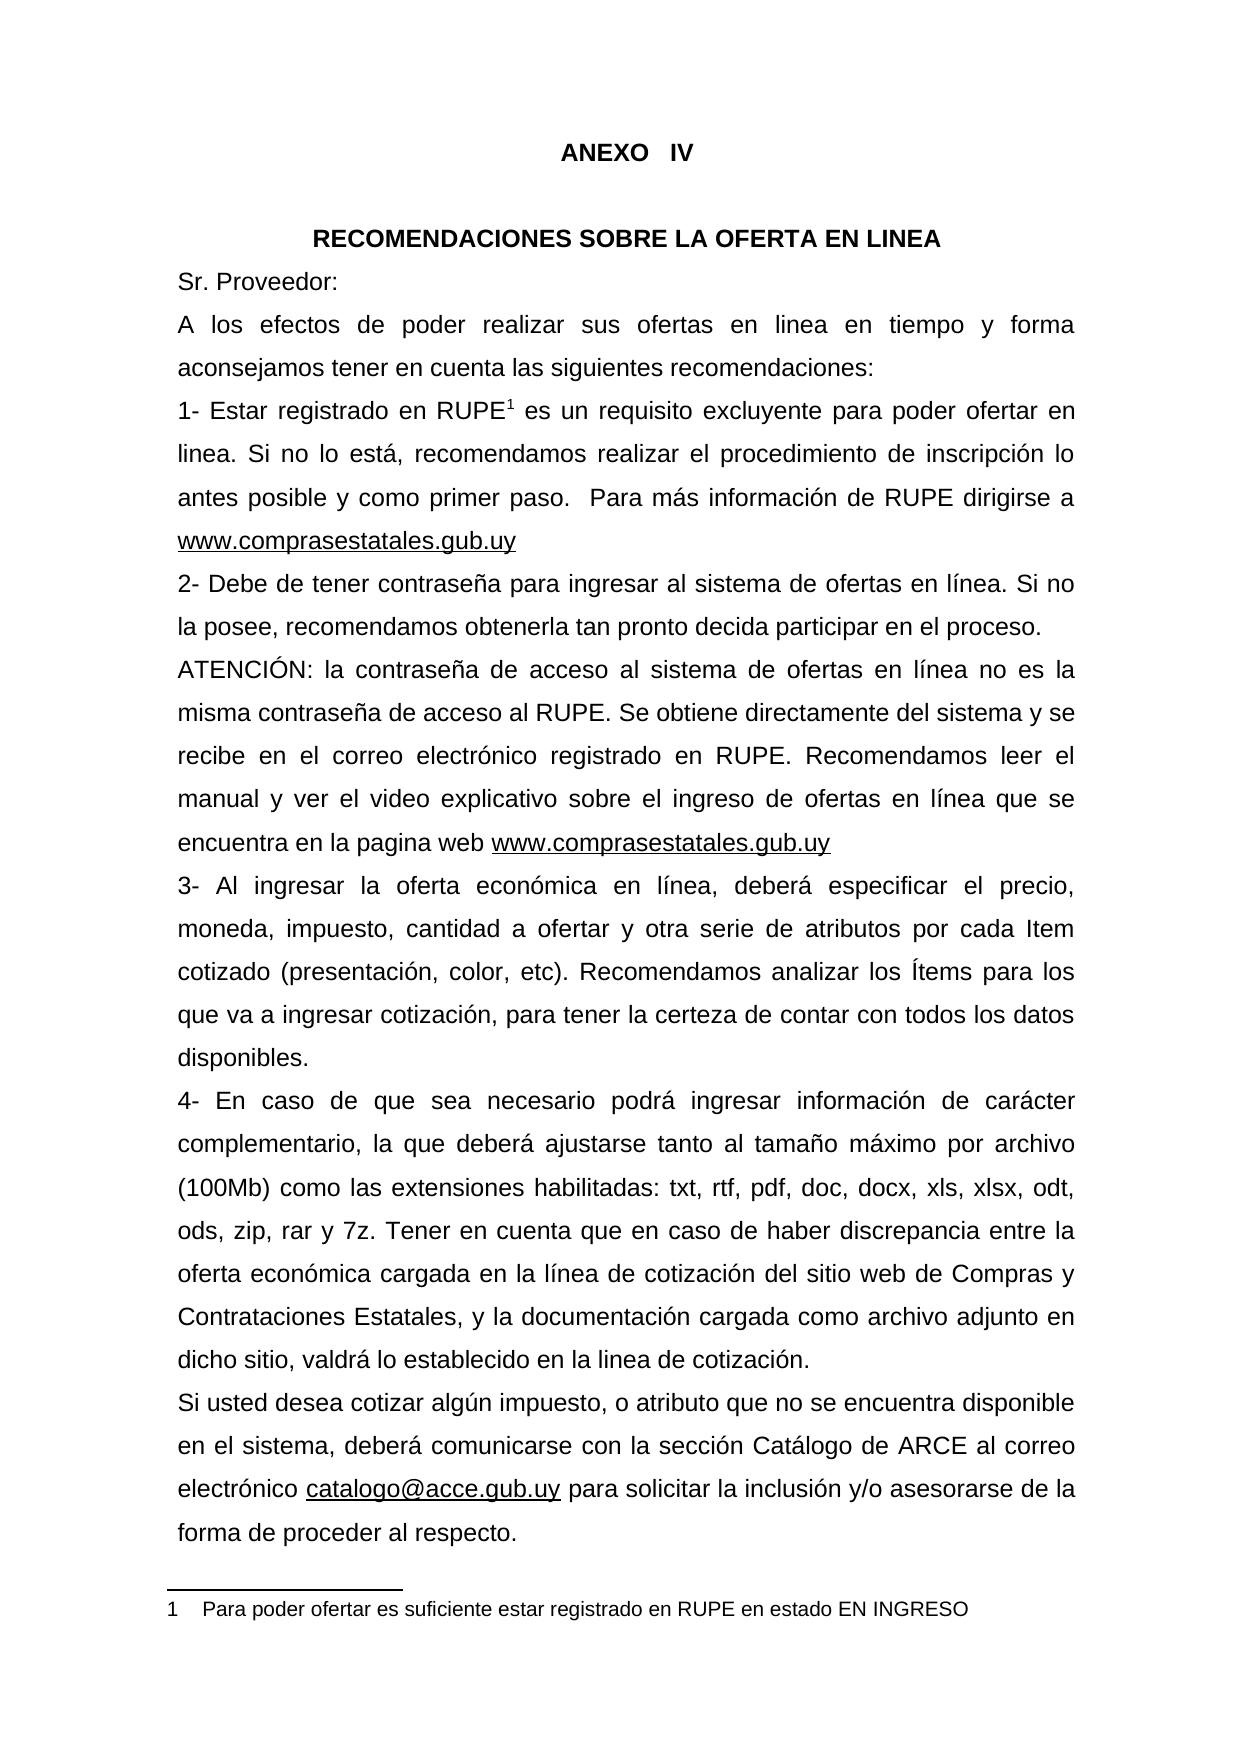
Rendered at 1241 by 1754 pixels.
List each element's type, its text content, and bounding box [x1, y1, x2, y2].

text A los efectos de poder realizar sus ofertas en linea en tiempo y forma aconsejamos tener en cuenta las siguientes recomendaciones: [177, 310, 1077, 382]
text Si usted desea cotizar algún impuesto, o atributo que no se encuentra disponible en el sistema, deberá comunicarse con la sección Catálogo de ARCE al correo electrónico catalogo@acce.gub.uy para solicitar la inclusión y/o asesorarse de la forma de proceder al respecto. [177, 1388, 1077, 1546]
text ATENCIÓN: la contraseña de acceso al sistema de ofertas en línea no es la misma contraseña de acceso al RUPE. Se obtiene directamente del sistema y se recibe en el correo electrónico registrado en RUPE. Recomendamos leer el manual y ver el video explicativo sobre el ingreso de ofertas en línea que se encuentra en la pagina web www.comprasestatales.gub.uy [177, 655, 1077, 856]
text ANEXO IV [177, 137, 1077, 166]
text 2- Debe de tener contraseña para ingresar al sistema de ofertas en línea. Si no la posee, recomendamos obtenerla tan pronto decida participar en el proceso. [177, 569, 1077, 641]
text Para poder ofertar es suficiente estar registrado en RUPE en estado EN INGRESO [167, 1596, 1107, 1620]
text 3- Al ingresar la oferta económica en línea, deberá especificar el precio, moneda, impuesto, cantidad a ofertar y otra serie de atributos por cada Item cotizado (presentación, color, etc). Recomendamos analizar los Ítems para los que va a ingresar cotización, para tener la certeza de contar con todos los datos disponibles. [177, 871, 1077, 1072]
text RECOMENDACIONES SOBRE LA OFERTA EN LINEA [177, 224, 1077, 252]
text 1- Estar registrado en RUPE es un requisito excluyente para poder ofertar en linea. Si no lo está, recomendamos realizar el procedimiento de inscripción lo antes posible y como primer paso. Para más información de RUPE dirigirse a www.comprasestatales.gub.uy [177, 396, 1077, 554]
text Sr. Proveedor: [177, 267, 1077, 296]
text 4- En caso de que sea necesario podrá ingresar información de carácter complementario, la que deberá ajustarse tanto al tamaño máximo por archivo (100Mb) como las extensiones habilitadas: txt, rtf, pdf, doc, docx, xls, xlsx, odt, ods, zip, rar y 7z. Tener en cuenta que en caso de haber discrepancia entre la oferta económica cargada en la línea de cotización del sitio web de Compras y Contrataciones Estatales, y la documentación cargada como archivo adjunto en dicho sitio, valdrá lo establecido en la linea de cotización. [177, 1086, 1077, 1374]
